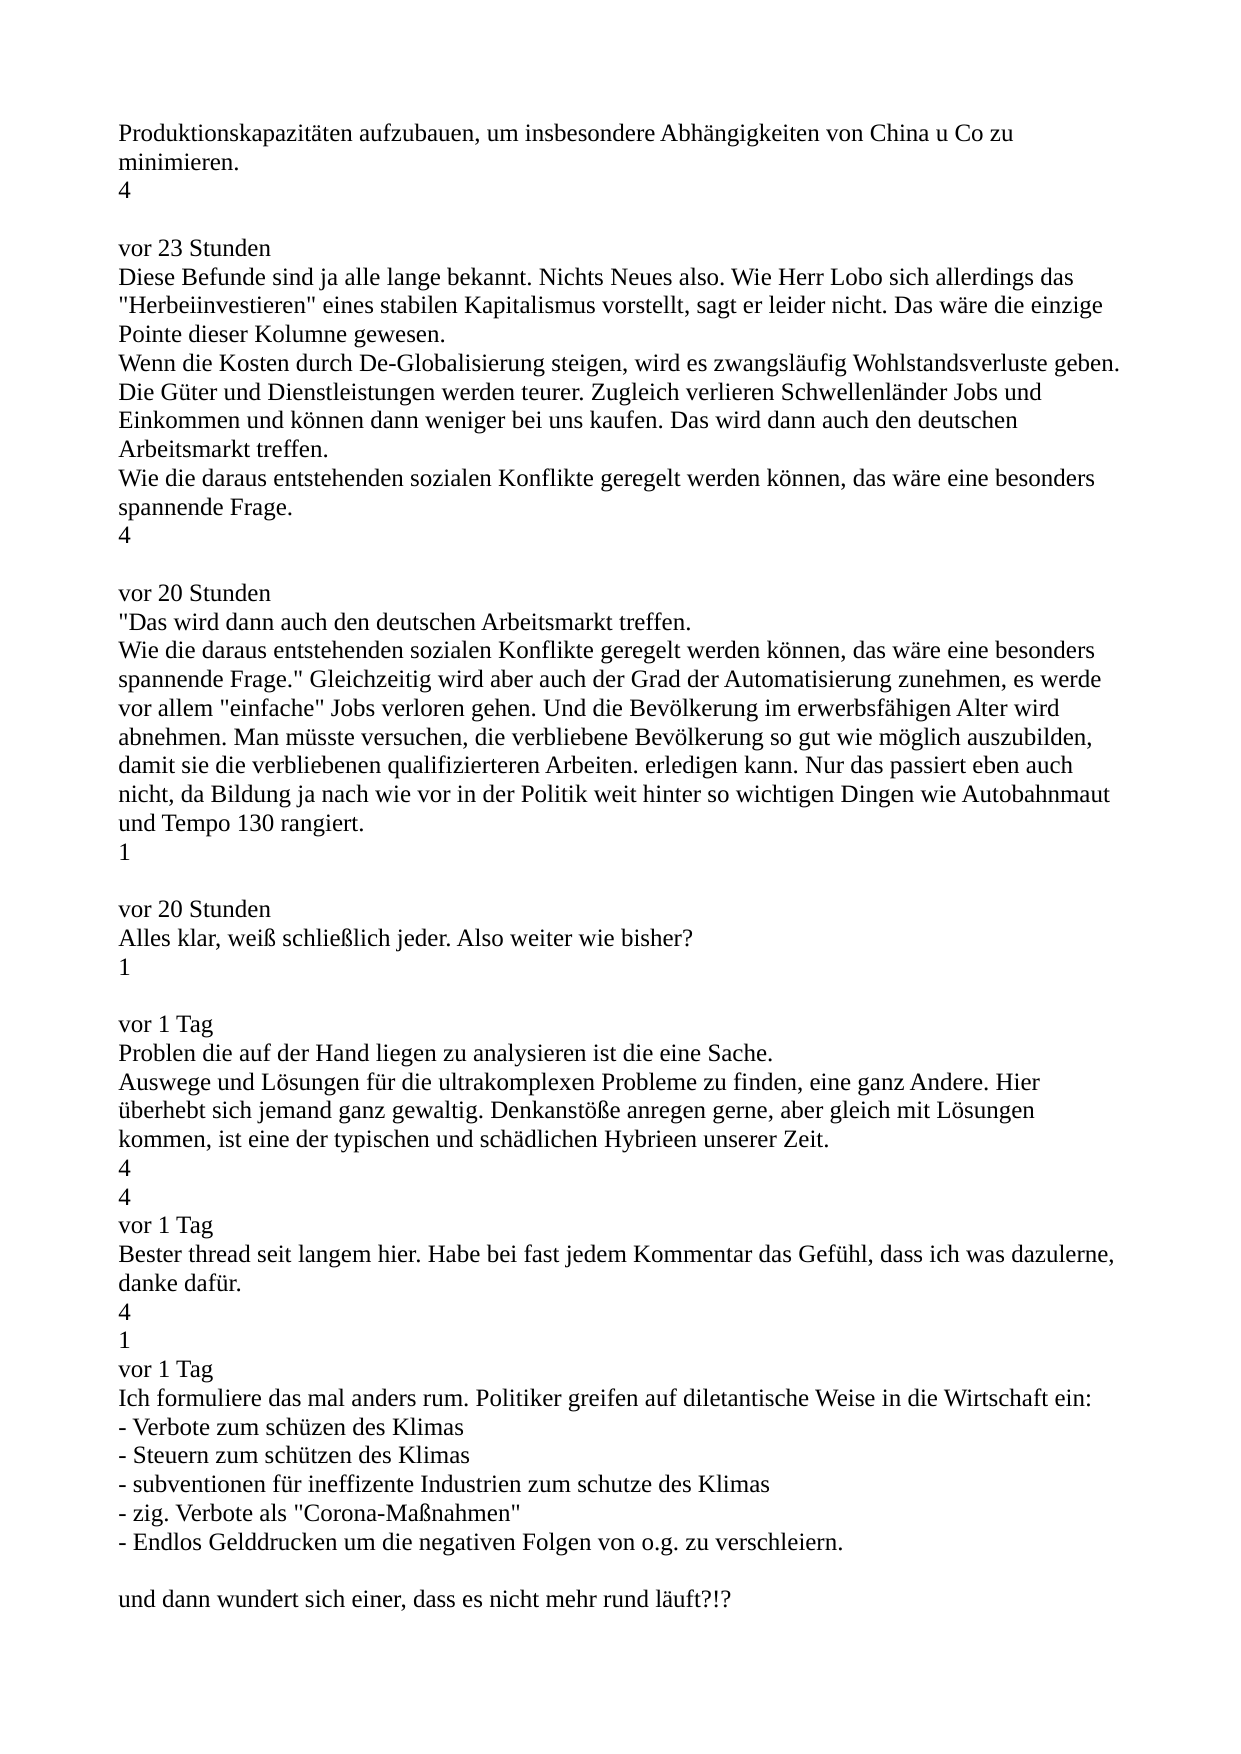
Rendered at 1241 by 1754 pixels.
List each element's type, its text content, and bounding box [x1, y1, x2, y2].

text vor 20 Stunden [118, 894, 1122, 923]
text "Das wird dann auch den deutschen Arbeitsmarkt treffen. [118, 607, 1122, 636]
text Bester thread seit langem hier. Habe bei fast jedem Kommentar das Gefühl, dass ich was dazulerne, danke dafür. [118, 1239, 1122, 1297]
text vor 1 Tag [118, 1009, 1122, 1038]
text - Endlos Gelddrucken um die negativen Folgen von o.g. zu verschleiern. [118, 1527, 1122, 1556]
text 4 [118, 1182, 1122, 1211]
text und dann wundert sich einer, dass es nicht mehr rund läuft?!? [118, 1584, 1122, 1613]
text 4 [118, 521, 1122, 549]
text Alles klar, weiß schließlich jeder. Also weiter wie bisher? [118, 923, 1122, 952]
text 4 [118, 1297, 1122, 1326]
text 1 [118, 1326, 1122, 1354]
text Wenn die Kosten durch De-Globalisierung steigen, wird es zwangsläufig Wohlstandsverluste geben. Die Güter und Dienstleistungen werden teurer. Zugleich verlieren Schwellenländer Jobs und Einkommen und können dann weniger bei uns kaufen. Das wird dann auch den deutschen Arbeitsmarkt treffen. [118, 348, 1122, 463]
text 1 [118, 837, 1122, 866]
text 1 [118, 952, 1122, 981]
text Wie die daraus entstehenden sozialen Konflikte geregelt werden können, das wäre eine besonders spannende Frage. [118, 463, 1122, 521]
text - Verbote zum schüzen des Klimas [118, 1412, 1122, 1441]
text vor 1 Tag [118, 1354, 1122, 1383]
text - Steuern zum schützen des Klimas [118, 1441, 1122, 1469]
text vor 1 Tag [118, 1211, 1122, 1239]
text 4 [118, 1153, 1122, 1182]
text Auswege und Lösungen für die ultrakomplexen Probleme zu finden, eine ganz Andere. Hier überhebt sich jemand ganz gewaltig. Denkanstöße anregen gerne, aber gleich mit Lösungen kommen, ist eine der typischen und schädlichen Hybrieen unserer Zeit. [118, 1067, 1122, 1153]
text Problen die auf der Hand liegen zu analysieren ist die eine Sache. [118, 1038, 1122, 1067]
text 4 [118, 176, 1122, 204]
text Produktionskapazitäten aufzubauen, um insbesondere Abhängigkeiten von China u Co zu minimieren. [118, 118, 1122, 176]
text Wie die daraus entstehenden sozialen Konflikte geregelt werden können, das wäre eine besonders spannende Frage." Gleichzeitig wird aber auch der Grad der Automatisierung zunehmen, es werde vor allem "einfache" Jobs verloren gehen. Und die Bevölkerung im erwerbsfähigen Alter wird abnehmen. Man müsste versuchen, die verbliebene Bevölkerung so gut wie möglich auszubilden, damit sie die verbliebenen qualifizierteren Arbeiten. erledigen kann. Nur das passiert eben auch nicht, da Bildung ja nach wie vor in der Politik weit hinter so wichtigen Dingen wie Autobahnmaut und Tempo 130 rangiert. [118, 636, 1122, 837]
text - zig. Verbote als "Corona-Maßnahmen" [118, 1498, 1122, 1527]
text - subventionen für ineffizente Industrien zum schutze des Klimas [118, 1469, 1122, 1498]
text vor 23 Stunden [118, 233, 1122, 262]
text Diese Befunde sind ja alle lange bekannt. Nichts Neues also. Wie Herr Lobo sich allerdings das "Herbeiinvestieren" eines stabilen Kapitalismus vorstellt, sagt er leider nicht. Das wäre die einzige Pointe dieser Kolumne gewesen. [118, 262, 1122, 348]
text vor 20 Stunden [118, 578, 1122, 607]
text Ich formuliere das mal anders rum. Politiker greifen auf diletantische Weise in die Wirtschaft ein: [118, 1383, 1122, 1412]
